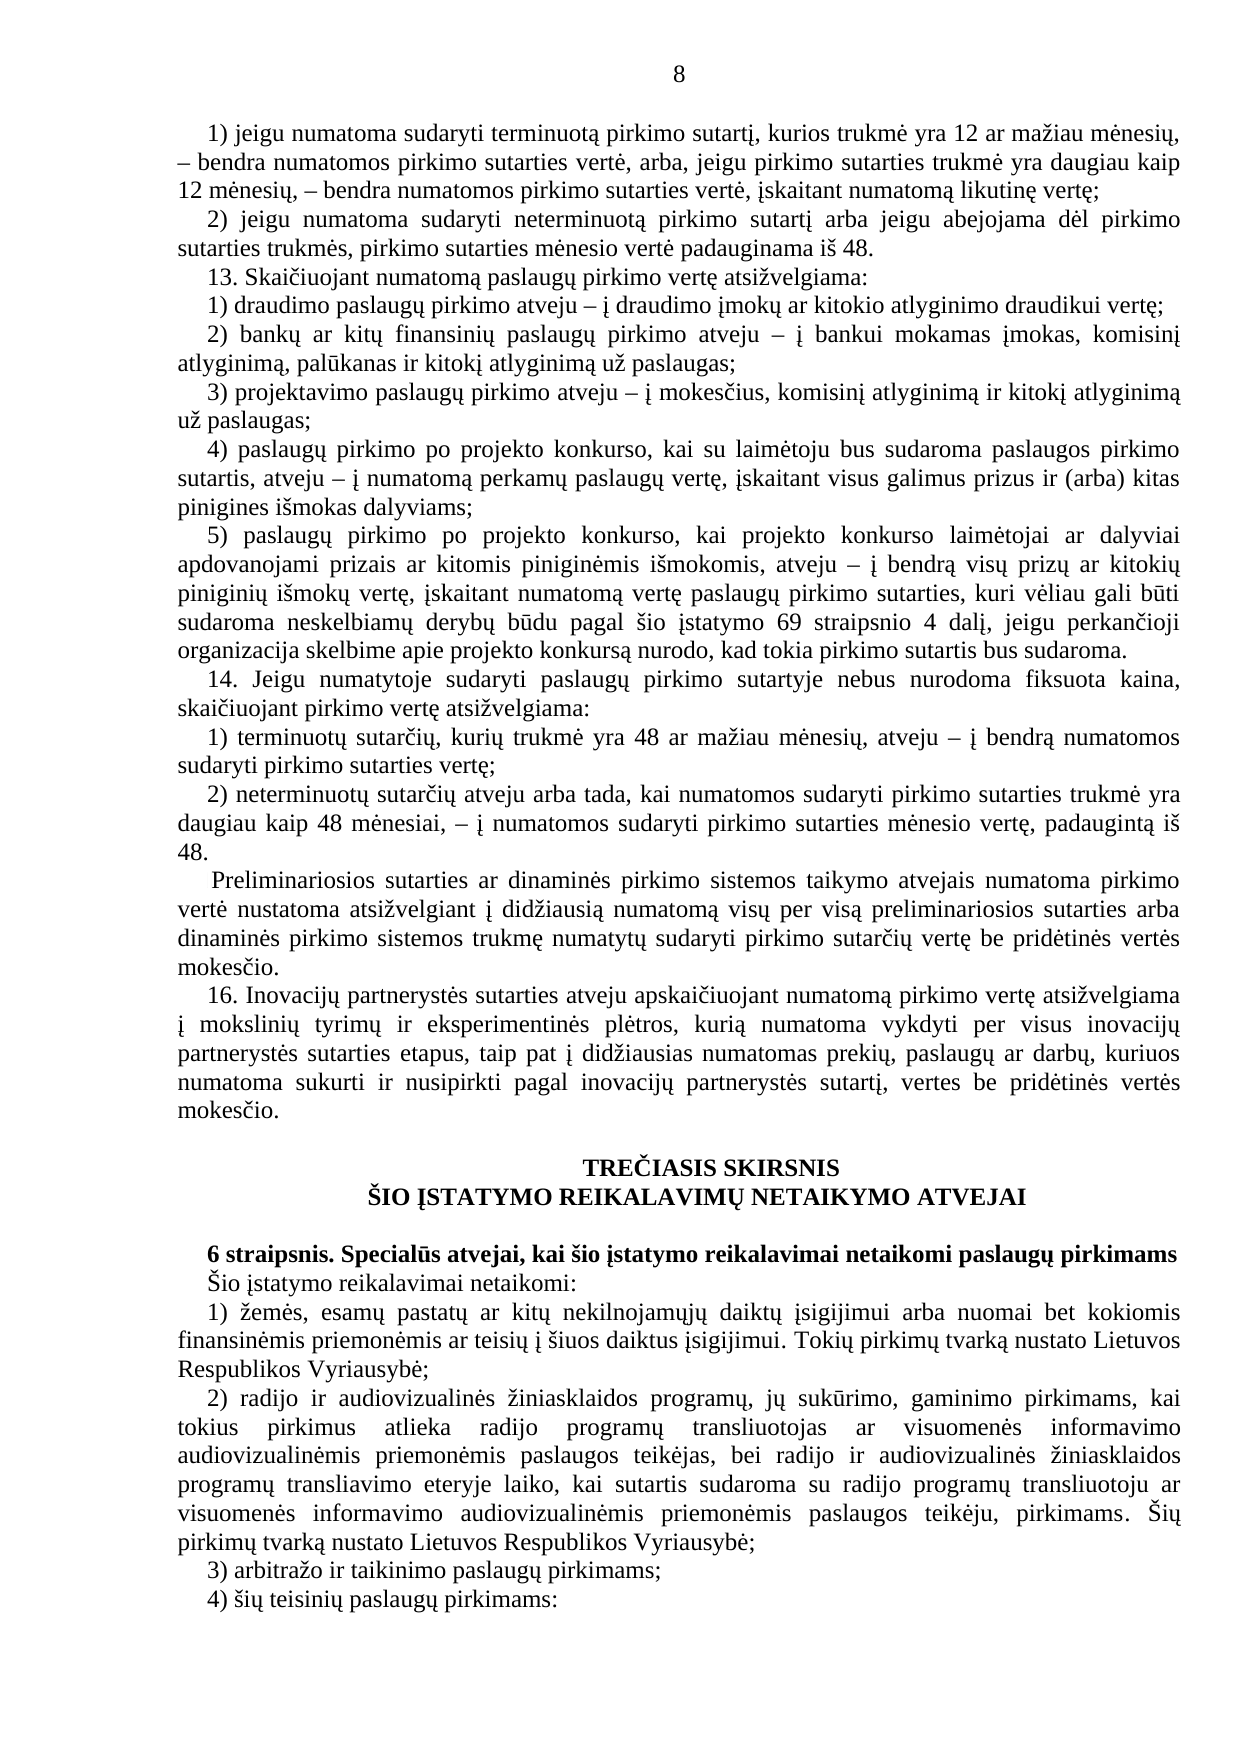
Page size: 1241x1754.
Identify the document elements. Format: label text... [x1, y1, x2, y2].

text 1) terminuotų sutarčių, kurių trukmė yra 48 ar mažiau mėnesių, atveju – į bendrą numatomos sudaryti pirkimo sutarties vertę; [177, 722, 1181, 779]
text 4) šių teisinių paslaugų pirkimams: [177, 1584, 1181, 1613]
text 16. Inovacijų partnerystės sutarties atveju apskaičiuojant numatomą pirkimo vertę atsižvelgiama į mokslinių tyrimų ir eksperimentinės plėtros, kurią numatoma vykdyti per visus inovacijų partnerystės sutarties etapus, taip pat į didžiausias numatomas prekių, paslaugų ar darbų, kuriuos numatoma sukurti ir nusipirkti pagal inovacijų partnerystės sutartį, vertes be pridėtinės vertės mokesčio. [177, 981, 1181, 1124]
text 15. Preliminariosios sutarties ar dinaminės pirkimo sistemos taikymo atvejais numatoma pirkimo vertė nustatoma atsižvelgiant į didžiausią numatomą visų per visą preliminariosios sutarties arba dinaminės pirkimo sistemos trukmę numatytų sudaryti pirkimo sutarčių vertę be pridėtinės vertės mokesčio. [177, 866, 1181, 981]
text 2) radijo ir audiovizualinės žiniasklaidos programų, jų sukūrimo, gaminimo pirkimams, kai tokius pirkimus atlieka radijo programų transliuotojas ar visuomenės informavimo audiovizualinėmis priemonėmis paslaugos teikėjas, bei radijo ir audiovizualinės žiniasklaidos programų transliavimo eteryje laiko, kai sutartis sudaroma su radijo programų transliuotoju ar visuomenės informavimo audiovizualinėmis priemonėmis paslaugos teikėju, pirkimams. Šių pirkimų tvarką nustato Lietuvos Respublikos Vyriausybė; [177, 1383, 1181, 1556]
text 6 straipsnis. Specialūs atvejai, kai šio įstatymo reikalavimai netaikomi paslaugų pirkimams [177, 1239, 1181, 1268]
text 2) neterminuotų sutarčių atveju arba tada, kai numatomos sudaryti pirkimo sutarties trukmė yra daugiau kaip 48 mėnesiai, – į numatomos sudaryti pirkimo sutarties mėnesio vertę, padaugintą iš 48. [177, 779, 1181, 866]
text 1) jeigu numatoma sudaryti terminuotą pirkimo sutartį, kurios trukmė yra 12 ar mažiau mėnesių, – bendra numatomos pirkimo sutarties vertė, arba, jeigu pirkimo sutarties trukmė yra daugiau kaip 12 mėnesių, – bendra numatomos pirkimo sutarties vertė, įskaitant numatomą likutinę vertę; [177, 118, 1181, 204]
text 2) jeigu numatoma sudaryti neterminuotą pirkimo sutartį arba jeigu abejojama dėl pirkimo sutarties trukmės, pirkimo sutarties mėnesio vertė padauginama iš 48. [177, 204, 1181, 262]
text 1) žemės, esamų pastatų ar kitų nekilnojamųjų daiktų įsigijimui arba nuomai bet kokiomis finansinėmis priemonėmis ar teisių į šiuos daiktus įsigijimui. Tokių pirkimų tvarką nustato Lietuvos Respublikos Vyriausybė; [177, 1297, 1181, 1383]
text 14. Jeigu numatytoje sudaryti paslaugų pirkimo sutartyje nebus nurodoma fiksuota kaina, skaičiuojant pirkimo vertę atsižvelgiama: [177, 664, 1181, 722]
text Šio įstatymo reikalavimai netaikomi: [177, 1268, 1181, 1297]
text 3) projektavimo paslaugų pirkimo atveju – į mokesčius, komisinį atlyginimą ir kitokį atlyginimą už paslaugas; [177, 377, 1181, 434]
text 13. Skaičiuojant numatomą paslaugų pirkimo vertę atsižvelgiama: [177, 262, 1181, 291]
text 1) draudimo paslaugų pirkimo atveju – į draudimo įmokų ar kitokio atlyginimo draudikui vertę; [177, 291, 1181, 319]
text 5) paslaugų pirkimo po projekto konkurso, kai projekto konkurso laimėtojai ar dalyviai apdovanojami prizais ar kitomis piniginėmis išmokomis, atveju – į bendrą visų prizų ar kitokių piniginių išmokų vertę, įskaitant numatomą vertę paslaugų pirkimo sutarties, kuri vėliau gali būti sudaroma neskelbiamų derybų būdu pagal šio įstatymo 69 straipsnio 4 dalį, jeigu perkančioji organizacija skelbime apie projekto konkursą nurodo, kad tokia pirkimo sutartis bus sudaroma. [177, 521, 1181, 664]
text šio įstatymo reikalavimų netaikymo Atvejai [177, 1182, 1181, 1211]
text 2) bankų ar kitų finansinių paslaugų pirkimo atveju – į bankui mokamas įmokas, komisinį atlyginimą, palūkanas ir kitokį atlyginimą už paslaugas; [177, 319, 1181, 377]
text TREČIASIS SKIRSNIS [447, 1153, 1181, 1182]
text 3) arbitražo ir taikinimo paslaugų pirkimams; [177, 1556, 1181, 1584]
text 4) paslaugų pirkimo po projekto konkurso, kai su laimėtoju bus sudaroma paslaugos pirkimo sutartis, atveju – į numatomą perkamų paslaugų vertę, įskaitant visus galimus prizus ir (arba) kitas pinigines išmokas dalyviams; [177, 434, 1181, 521]
